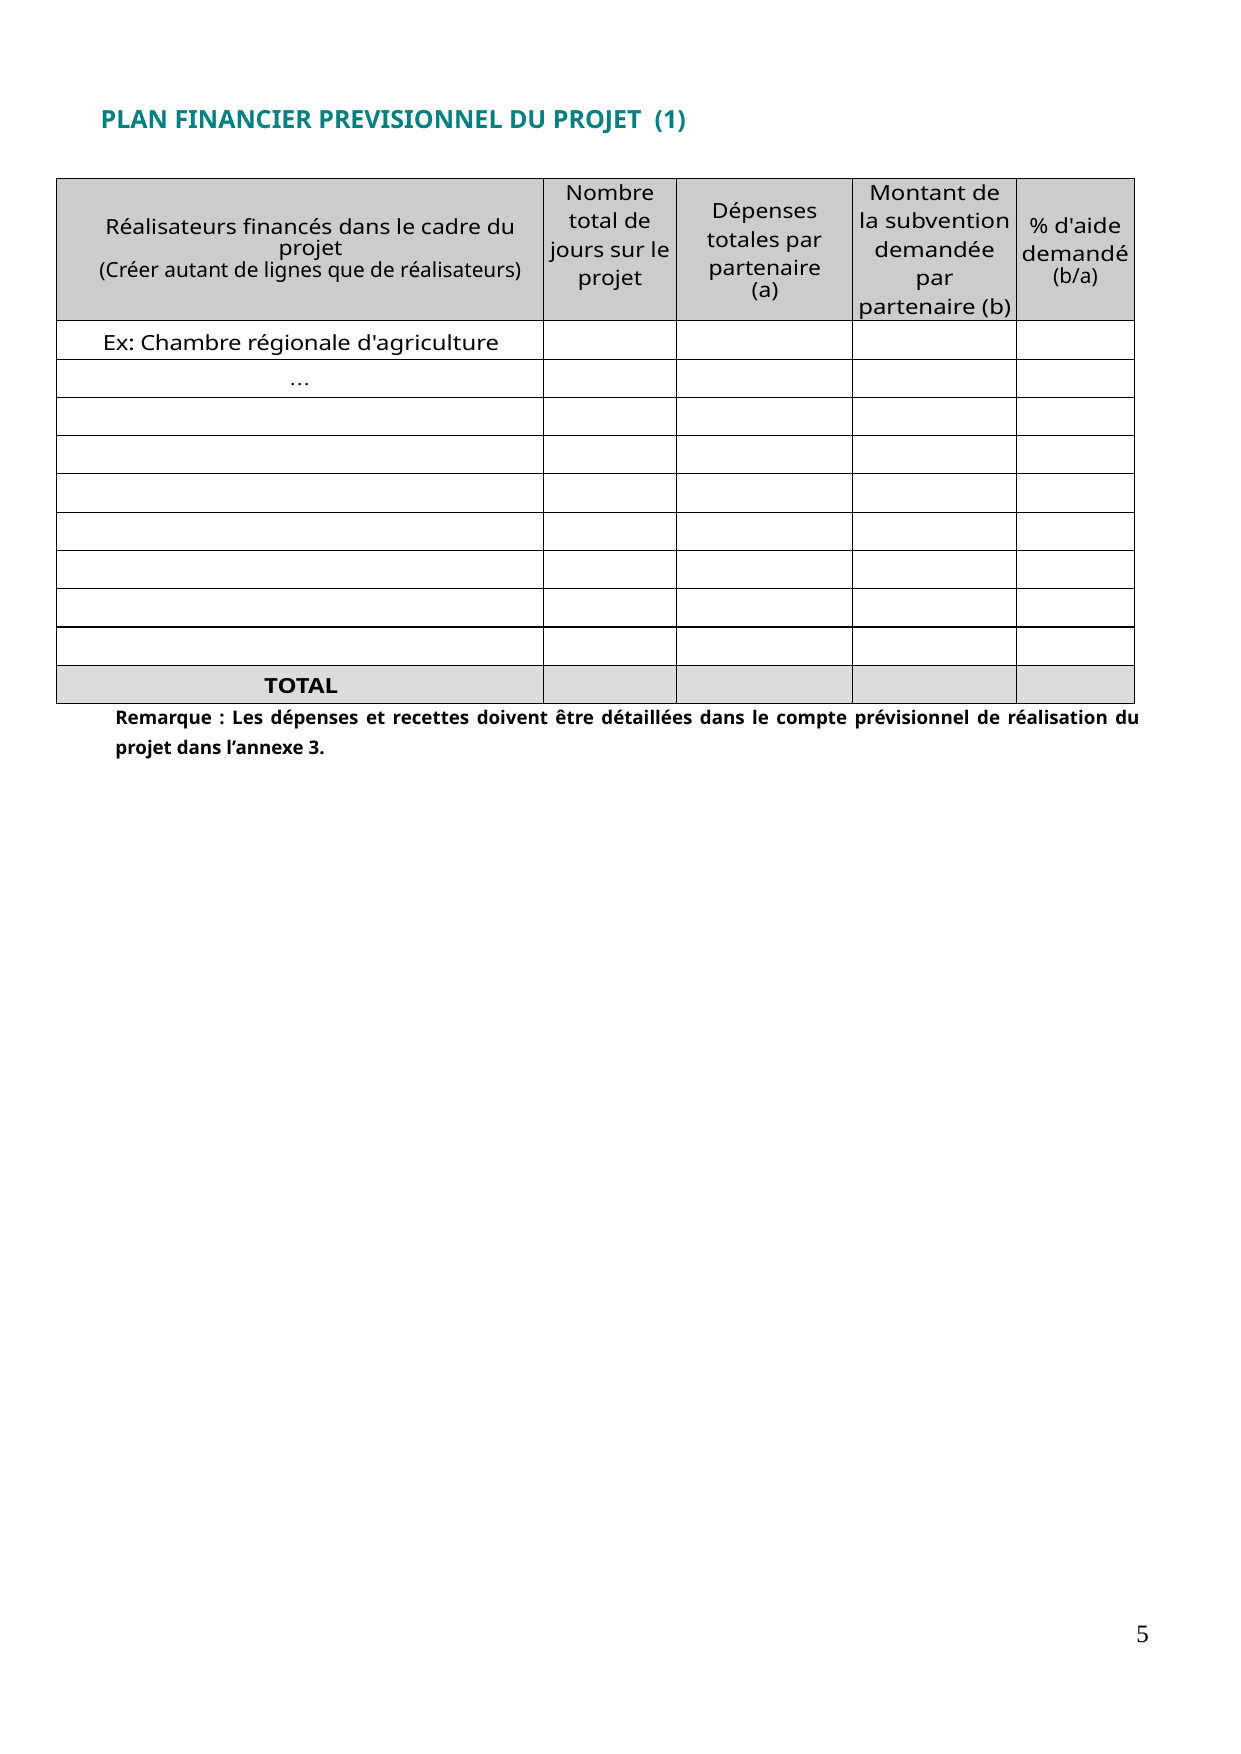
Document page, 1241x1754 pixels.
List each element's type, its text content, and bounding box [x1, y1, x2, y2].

table_cell [57, 398, 543, 435]
text Remarque : Les dépenses et recettes doivent être détaillées dans le compte prévisionnel de réalisation du projet dans l’annexe 3. [115, 704, 1141, 760]
table_cell [853, 398, 1016, 435]
table_cell [1017, 589, 1134, 626]
table_cell [57, 589, 543, 626]
table_cell [677, 551, 852, 588]
table_cell [677, 513, 852, 550]
table_cell TOTAL [57, 666, 543, 703]
table_cell [57, 513, 543, 550]
table_cell [853, 436, 1016, 473]
table_cell Ex: Chambre régionale d'agriculture [57, 321, 543, 358]
table_cell [677, 321, 852, 358]
table_cell [677, 628, 852, 665]
text PLAN FINANCIER PREVISIONNEL DU PROJET (1) [100, 102, 1149, 136]
table_cell [677, 666, 852, 703]
table_cell [853, 360, 1016, 397]
table_cell [1017, 360, 1134, 397]
table_cell [1017, 321, 1134, 358]
table_cell [853, 474, 1016, 512]
table_cell [544, 628, 676, 665]
table_cell [1017, 666, 1134, 703]
table_cell [677, 360, 852, 397]
table_cell … [57, 360, 543, 397]
table_cell [853, 589, 1016, 626]
table_header Réalisateurs financés dans le cadre du projet (Créer autant de lignes que de réalisateurs) [57, 179, 543, 320]
table_header Nombre total de jours sur le projet [544, 179, 676, 320]
table_cell [677, 589, 852, 626]
table_cell [544, 513, 676, 550]
table_cell [677, 474, 852, 512]
table_cell [1017, 398, 1134, 435]
table_cell [1017, 628, 1134, 665]
table_cell [853, 628, 1016, 665]
table_cell [57, 628, 543, 665]
table_cell [544, 666, 676, 703]
table_cell [544, 321, 676, 358]
table_cell [853, 551, 1016, 588]
table_cell [1017, 436, 1134, 473]
table_cell [544, 436, 676, 473]
table_cell [57, 436, 543, 473]
table_header % d'aide demandé (b/a) [1017, 179, 1134, 320]
table_cell [853, 666, 1016, 703]
table_cell [853, 321, 1016, 358]
table_cell [1017, 474, 1134, 512]
table_cell [57, 474, 543, 512]
table_cell [544, 360, 676, 397]
table_cell [57, 551, 543, 588]
table_cell [544, 474, 676, 512]
table_cell [544, 551, 676, 588]
table_cell [1017, 513, 1134, 550]
table_header Dépenses totales par partenaire (a) [677, 179, 852, 320]
table_header Montant de la subvention demandée par partenaire (b) [853, 179, 1016, 320]
table_cell [1017, 551, 1134, 588]
table_cell [544, 589, 676, 626]
table_cell [853, 513, 1016, 550]
table_cell [677, 398, 852, 435]
table_cell [544, 398, 676, 435]
table_cell [677, 436, 852, 473]
